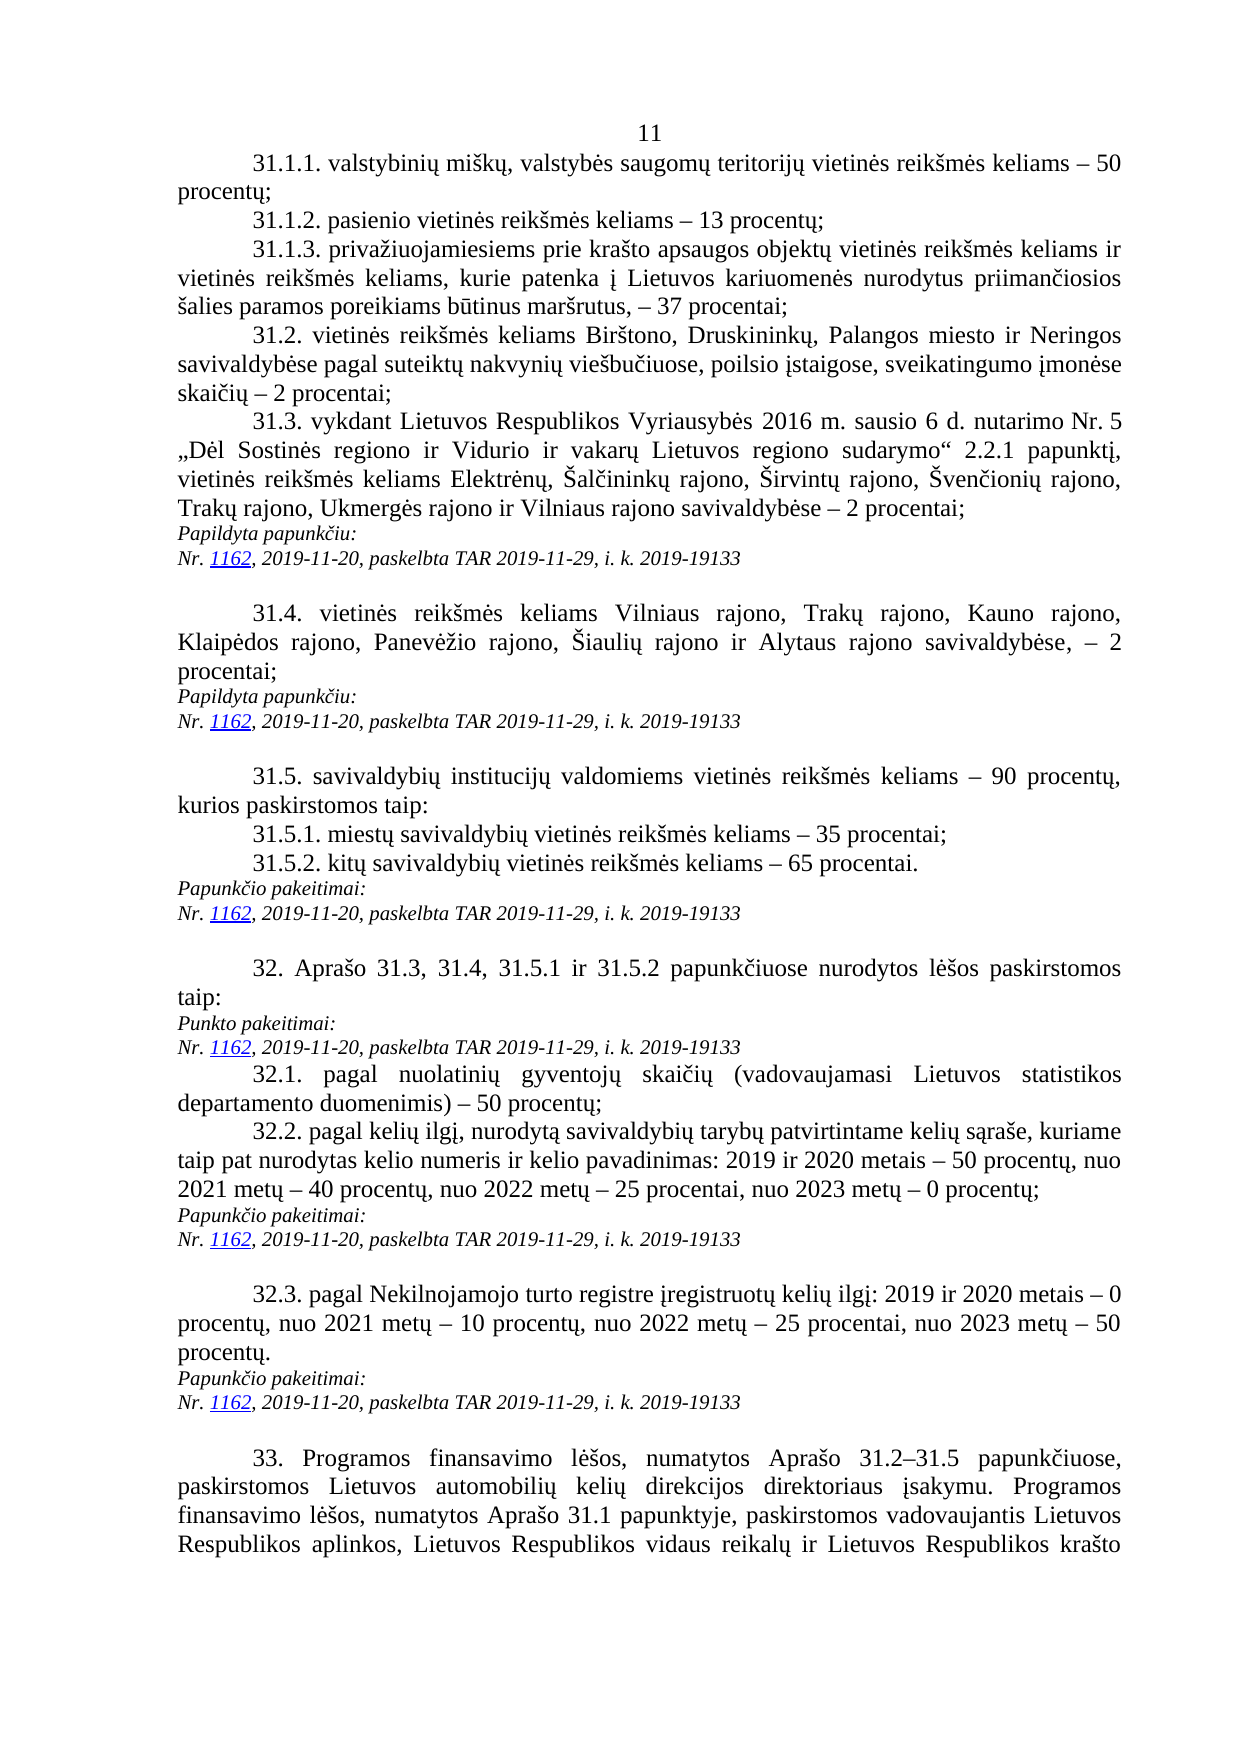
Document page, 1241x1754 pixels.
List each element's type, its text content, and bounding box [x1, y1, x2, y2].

text Punkto pakeitimai: [177, 1011, 1122, 1035]
text Nr. 1162, 2019-11-20, paskelbta TAR 2019-11-29, i. k. 2019-19133 [177, 1227, 1122, 1251]
text 31.5.1. miestų savivaldybių vietinės reikšmės keliams – 35 procentai; [177, 819, 1122, 848]
text 31.1.1. valstybinių miškų, valstybės saugomų teritorijų vietinės reikšmės keliams – 50 procentų; [177, 148, 1122, 205]
text 32. Aprašo 31.3, 31.4, 31.5.1 ir 31.5.2 papunkčiuose nurodytos lėšos paskirstomos taip: [177, 953, 1122, 1011]
text 31.5.2. kitų savivaldybių vietinės reikšmės keliams – 65 procentai. [177, 848, 1122, 876]
text 32.3. pagal Nekilnojamojo turto registre įregistruotų kelių ilgį: 2019 ir 2020 metais – 0 procentų, nuo 2021 metų – 10 procentų, nuo 2022 metų – 25 procentai, nuo 2023 metų – 50 procentų. [177, 1279, 1122, 1366]
text Papildyta papunkčiu: [177, 521, 1122, 545]
text Nr. 1162, 2019-11-20, paskelbta TAR 2019-11-29, i. k. 2019-19133 [177, 1390, 1122, 1414]
text Papunkčio pakeitimai: [177, 1366, 1122, 1390]
text Papunkčio pakeitimai: [177, 876, 1122, 900]
text 31.4. vietinės reikšmės keliams Vilniaus rajono, Trakų rajono, Kauno rajono, Klaipėdos rajono, Panevėžio rajono, Šiaulių rajono ir Alytaus rajono savivaldybėse, – 2 procentai; [177, 598, 1122, 684]
text 31.3. vykdant Lietuvos Respublikos Vyriausybės 2016 m. sausio 6 d. nutarimo Nr. 5 „Dėl Sostinės regiono ir Vidurio ir vakarų Lietuvos regiono sudarymo“ 2.2.1 papunktį, vietinės reikšmės keliams Elektrėnų, Šalčininkų rajono, Širvintų rajono, Švenčionių rajono, Trakų rajono, Ukmergės rajono ir Vilniaus rajono savivaldybėse – 2 procentai; [177, 406, 1122, 521]
text 33. Programos finansavimo lėšos, numatytos Aprašo 31.2–31.5 papunkčiuose, paskirstomos Lietuvos automobilių kelių direkcijos direktoriaus įsakymu. Programos finansavimo lėšos, numatytos Aprašo 31.1 papunktyje, paskirstomos vadovaujantis Lietuvos Respublikos aplinkos, Lietuvos Respublikos vidaus reikalų ir Lietuvos Respublikos krašto [177, 1443, 1122, 1558]
text Nr. 1162, 2019-11-20, paskelbta TAR 2019-11-29, i. k. 2019-19133 [177, 1035, 1122, 1059]
text 32.1. pagal nuolatinių gyventojų skaičių (vadovaujamasi Lietuvos statistikos departamento duomenimis) – 50 procentų; [177, 1059, 1122, 1116]
text Papildyta papunkčiu: [177, 684, 1122, 708]
text Nr. 1162, 2019-11-20, paskelbta TAR 2019-11-29, i. k. 2019-19133 [177, 545, 1122, 569]
text Papunkčio pakeitimai: [177, 1203, 1122, 1227]
text Nr. 1162, 2019-11-20, paskelbta TAR 2019-11-29, i. k. 2019-19133 [177, 900, 1122, 924]
text 31.5. savivaldybių institucijų valdomiems vietinės reikšmės keliams – 90 procentų, kurios paskirstomos taip: [177, 761, 1122, 819]
text 32.2. pagal kelių ilgį, nurodytą savivaldybių tarybų patvirtintame kelių sąraše, kuriame taip pat nurodytas kelio numeris ir kelio pavadinimas: 2019 ir 2020 metais – 50 procentų, nuo 2021 metų – 40 procentų, nuo 2022 metų – 25 procentai, nuo 2023 metų – 0 procentų; [177, 1116, 1122, 1203]
text 31.1.2. pasienio vietinės reikšmės keliams – 13 procentų; [177, 205, 1122, 234]
text 31.2. vietinės reikšmės keliams Birštono, Druskininkų, Palangos miesto ir Neringos savivaldybėse pagal suteiktų nakvynių viešbučiuose, poilsio įstaigose, sveikatingumo įmonėse skaičių – 2 procentai; [177, 320, 1122, 406]
text 31.1.3. privažiuojamiesiems prie krašto apsaugos objektų vietinės reikšmės keliams ir vietinės reikšmės keliams, kurie patenka į Lietuvos kariuomenės nurodytus priimančiosios šalies paramos poreikiams būtinus maršrutus, – 37 procentai; [177, 234, 1122, 320]
text Nr. 1162, 2019-11-20, paskelbta TAR 2019-11-29, i. k. 2019-19133 [177, 708, 1122, 733]
